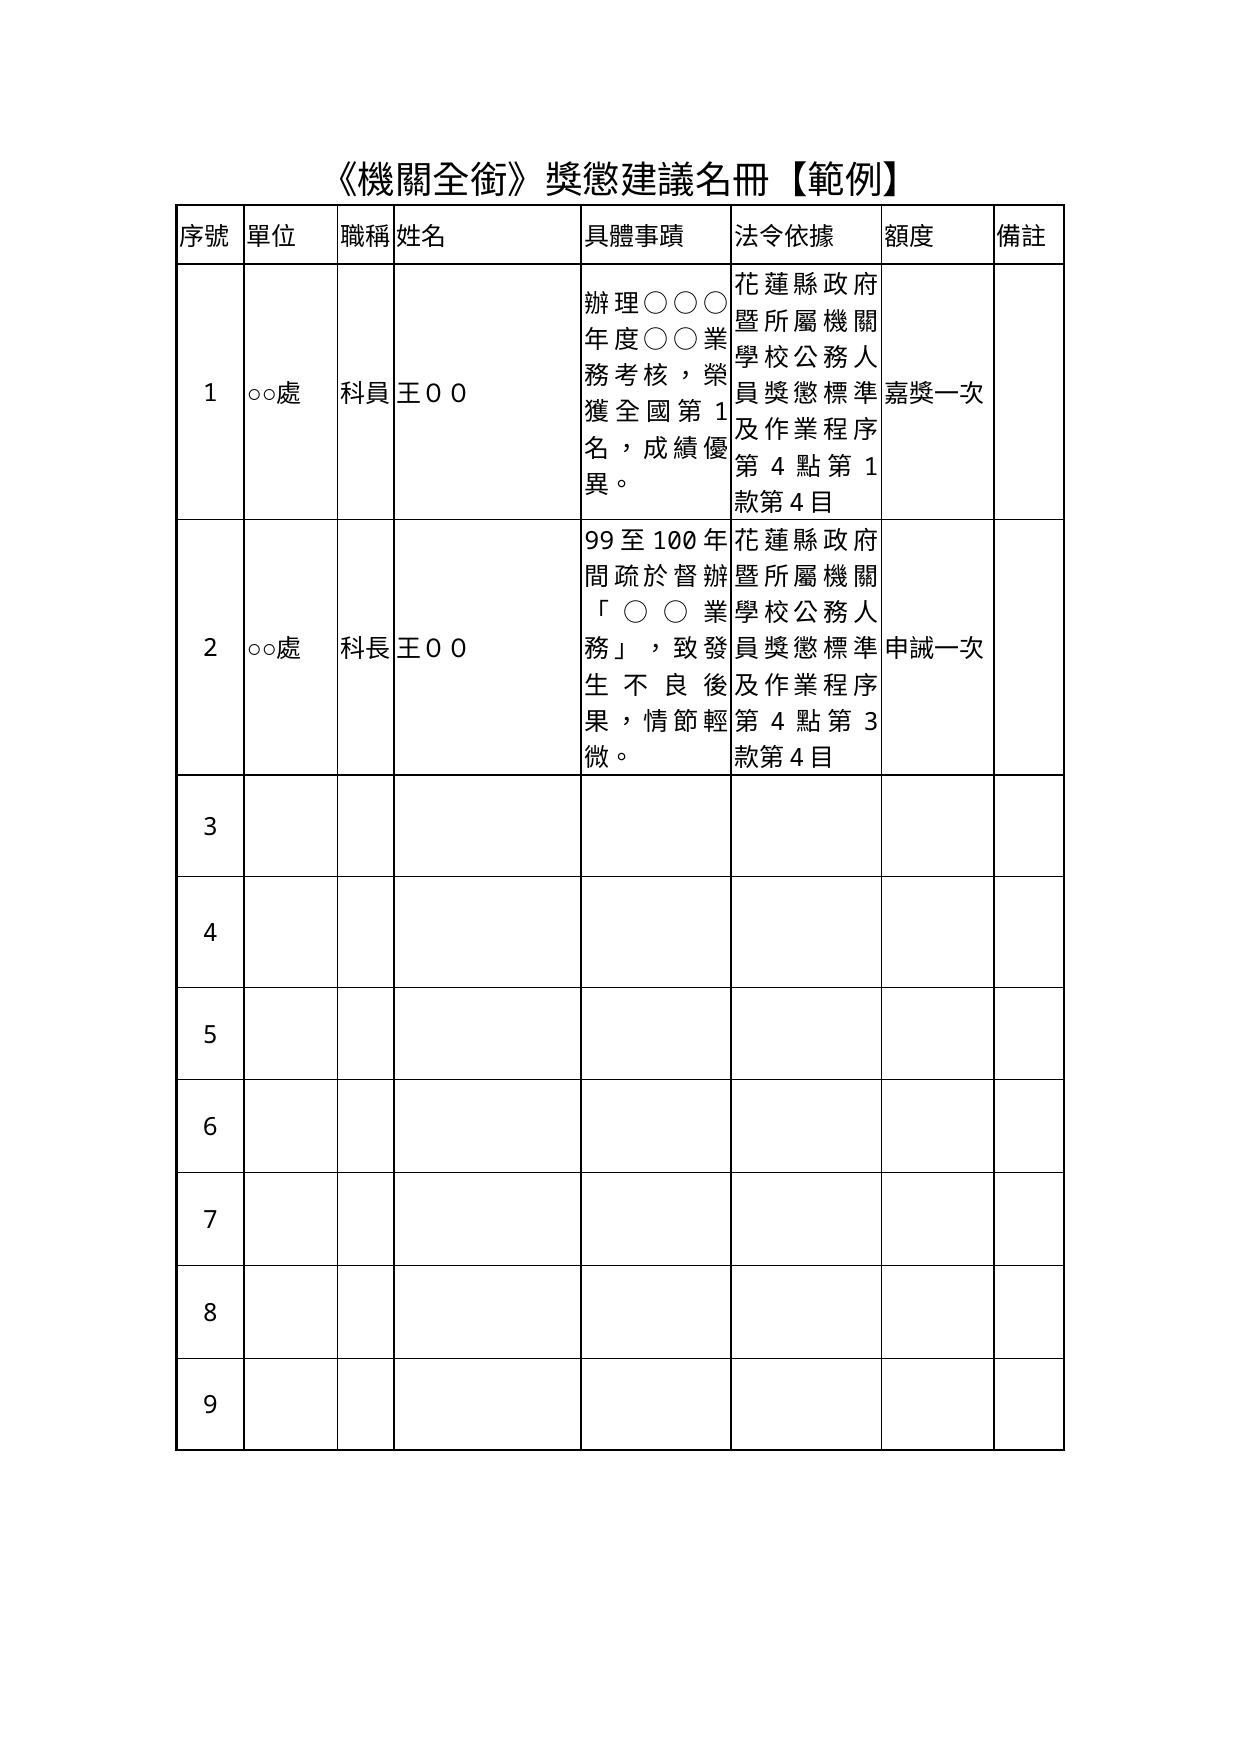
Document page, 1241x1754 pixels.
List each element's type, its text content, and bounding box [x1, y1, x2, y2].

table_cell ○○處 [245, 520, 337, 774]
table_cell [582, 1359, 730, 1449]
table_cell 科長 [338, 520, 393, 774]
table_cell [882, 1173, 993, 1265]
table_cell [395, 988, 580, 1079]
table_cell [882, 988, 993, 1079]
table_cell [995, 1266, 1063, 1357]
table_header 職稱 [338, 206, 393, 263]
table_cell ○○處 [245, 265, 337, 519]
table_cell [995, 877, 1063, 987]
table_cell 9 [178, 1359, 243, 1449]
table_cell [245, 776, 337, 876]
table_cell 王００ [395, 520, 580, 774]
table_cell 花蓮縣政府暨所屬機關學校公務人員獎懲標準及作業程序第4點第1款第4目 [732, 265, 881, 519]
table_cell [582, 1080, 730, 1172]
table_cell [732, 1359, 881, 1449]
table_cell [995, 1173, 1063, 1265]
table_cell [582, 988, 730, 1079]
table_cell 6 [178, 1080, 243, 1172]
table_cell [995, 520, 1063, 774]
table_cell 1 [178, 265, 243, 519]
table_cell 嘉獎一次 [882, 265, 993, 519]
table_header 法令依據 [732, 206, 881, 263]
table_cell [338, 1266, 393, 1357]
table_cell 3 [178, 776, 243, 876]
table_header 姓名 [395, 206, 580, 263]
text 《機關全銜》獎懲建議名冊【範例】 [187, 150, 1053, 204]
table_cell [732, 1266, 881, 1357]
table_header 序號 [178, 206, 243, 263]
table_cell [245, 1359, 337, 1449]
table_cell 7 [178, 1173, 243, 1265]
table_header 單位 [245, 206, 337, 263]
table_cell [882, 1080, 993, 1172]
table_cell [338, 988, 393, 1079]
table_cell 8 [178, 1266, 243, 1357]
table_cell [245, 988, 337, 1079]
table_cell [732, 1173, 881, 1265]
table_cell 辦理○○○年度○○業務考核，榮獲全國第1名，成績優異。 [582, 265, 730, 519]
table_cell [732, 776, 881, 876]
table_cell [245, 1173, 337, 1265]
table_cell [338, 776, 393, 876]
table_cell [395, 776, 580, 876]
table_header 具體事蹟 [582, 206, 730, 263]
table_cell [582, 776, 730, 876]
table_cell [245, 877, 337, 987]
table_cell [732, 988, 881, 1079]
table_cell [245, 1080, 337, 1172]
table_cell 花蓮縣政府暨所屬機關學校公務人員獎懲標準及作業程序第4點第3款第4目 [732, 520, 881, 774]
table_header 額度 [882, 206, 993, 263]
table_cell [395, 1359, 580, 1449]
table_cell [582, 1266, 730, 1357]
table_cell [882, 877, 993, 987]
table_cell [995, 1359, 1063, 1449]
table_cell 4 [178, 877, 243, 987]
table_cell 科員 [338, 265, 393, 519]
table_cell [995, 776, 1063, 876]
table_header 備註 [995, 206, 1063, 263]
table_cell [245, 1266, 337, 1357]
table_cell 5 [178, 988, 243, 1079]
table_cell [395, 1266, 580, 1357]
table_cell [395, 1080, 580, 1172]
table_cell [582, 877, 730, 987]
table_cell [582, 1173, 730, 1265]
table_cell [338, 1173, 393, 1265]
table_cell [732, 1080, 881, 1172]
table_cell [338, 1359, 393, 1449]
table_cell [395, 1173, 580, 1265]
table_cell [338, 877, 393, 987]
table_cell [995, 988, 1063, 1079]
table_cell [395, 877, 580, 987]
table_cell 2 [178, 520, 243, 774]
table_cell [995, 1080, 1063, 1172]
table_cell 王００ [395, 265, 580, 519]
table_cell [732, 877, 881, 987]
table_cell 申誡一次 [882, 520, 993, 774]
table_cell [882, 1359, 993, 1449]
table_cell [882, 1266, 993, 1357]
table_cell [338, 1080, 393, 1172]
table_cell 99至100年間疏於督辦「○○業務」，致發生不良後果，情節輕微。 [582, 520, 730, 774]
table_cell [882, 776, 993, 876]
table_cell [995, 265, 1063, 519]
